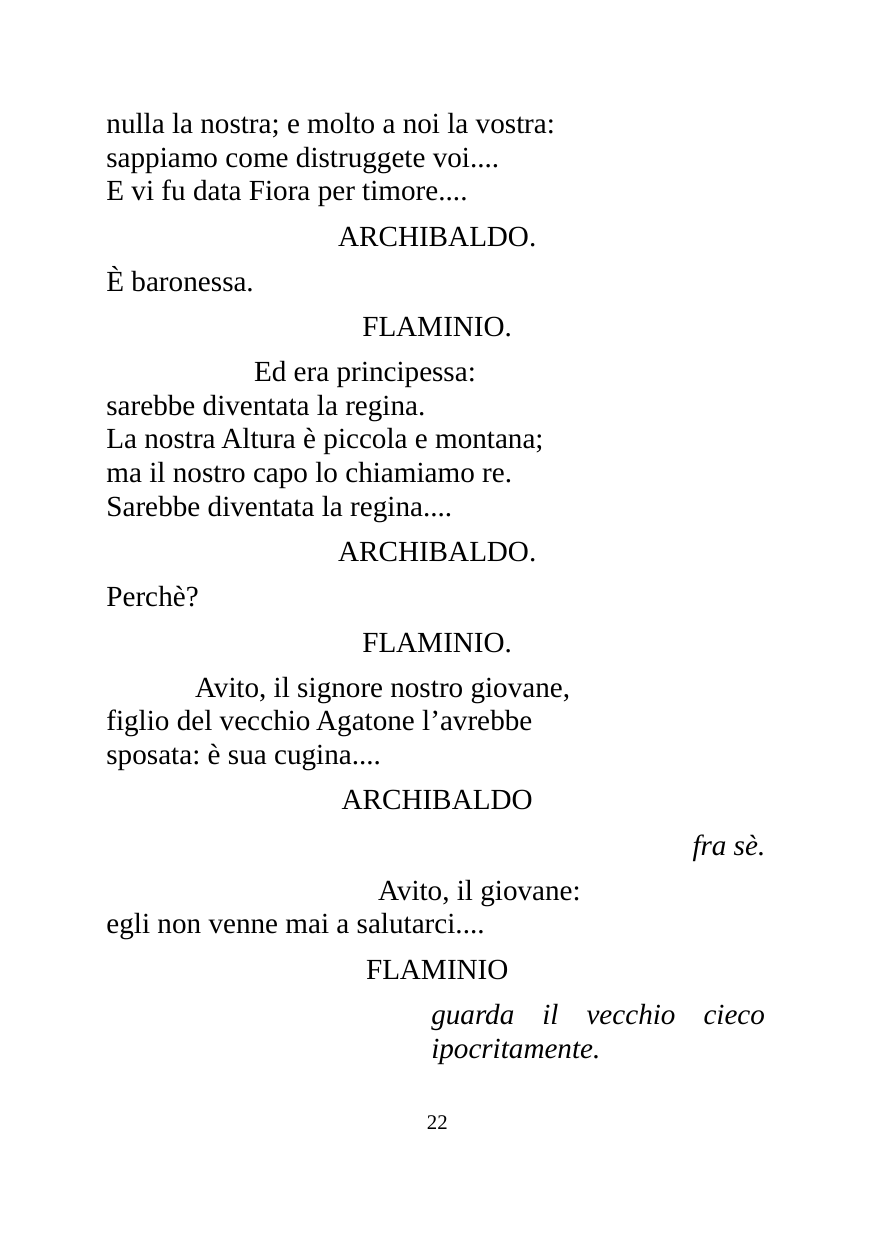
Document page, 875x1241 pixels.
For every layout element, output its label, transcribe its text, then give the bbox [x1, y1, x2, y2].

text fra sè. [431, 828, 768, 861]
text guarda il vecchio cieco ipocritamente. [431, 997, 768, 1064]
text Avito, il giovane: egli non venne mai a salutarci.... [106, 873, 768, 940]
text Ed era principessa: sarebbe diventata la regina. La nostra Altura è piccola e montana; ma il nostro capo lo chiamiamo re. Sarebbe diventata la regina.... [106, 354, 768, 522]
text FLAMINIO. [106, 625, 768, 658]
text FLAMINIO. [106, 309, 768, 343]
text FLAMINIO [106, 952, 768, 985]
text È baronessa. [106, 264, 768, 297]
text ARCHIBALDO [106, 782, 768, 816]
text ARCHIBALDO. [106, 219, 768, 252]
text nulla la nostra; e molto a noi la vostra: sappiamo come distruggete voi.... E vi fu data Fiora per timore.... [106, 106, 768, 207]
text Avito, il signore nostro giovane, figlio del vecchio Agatone l’avrebbe sposata: è sua cugina.... [106, 670, 768, 771]
text ARCHIBALDO. [106, 534, 768, 568]
text Perchè? [106, 579, 768, 613]
